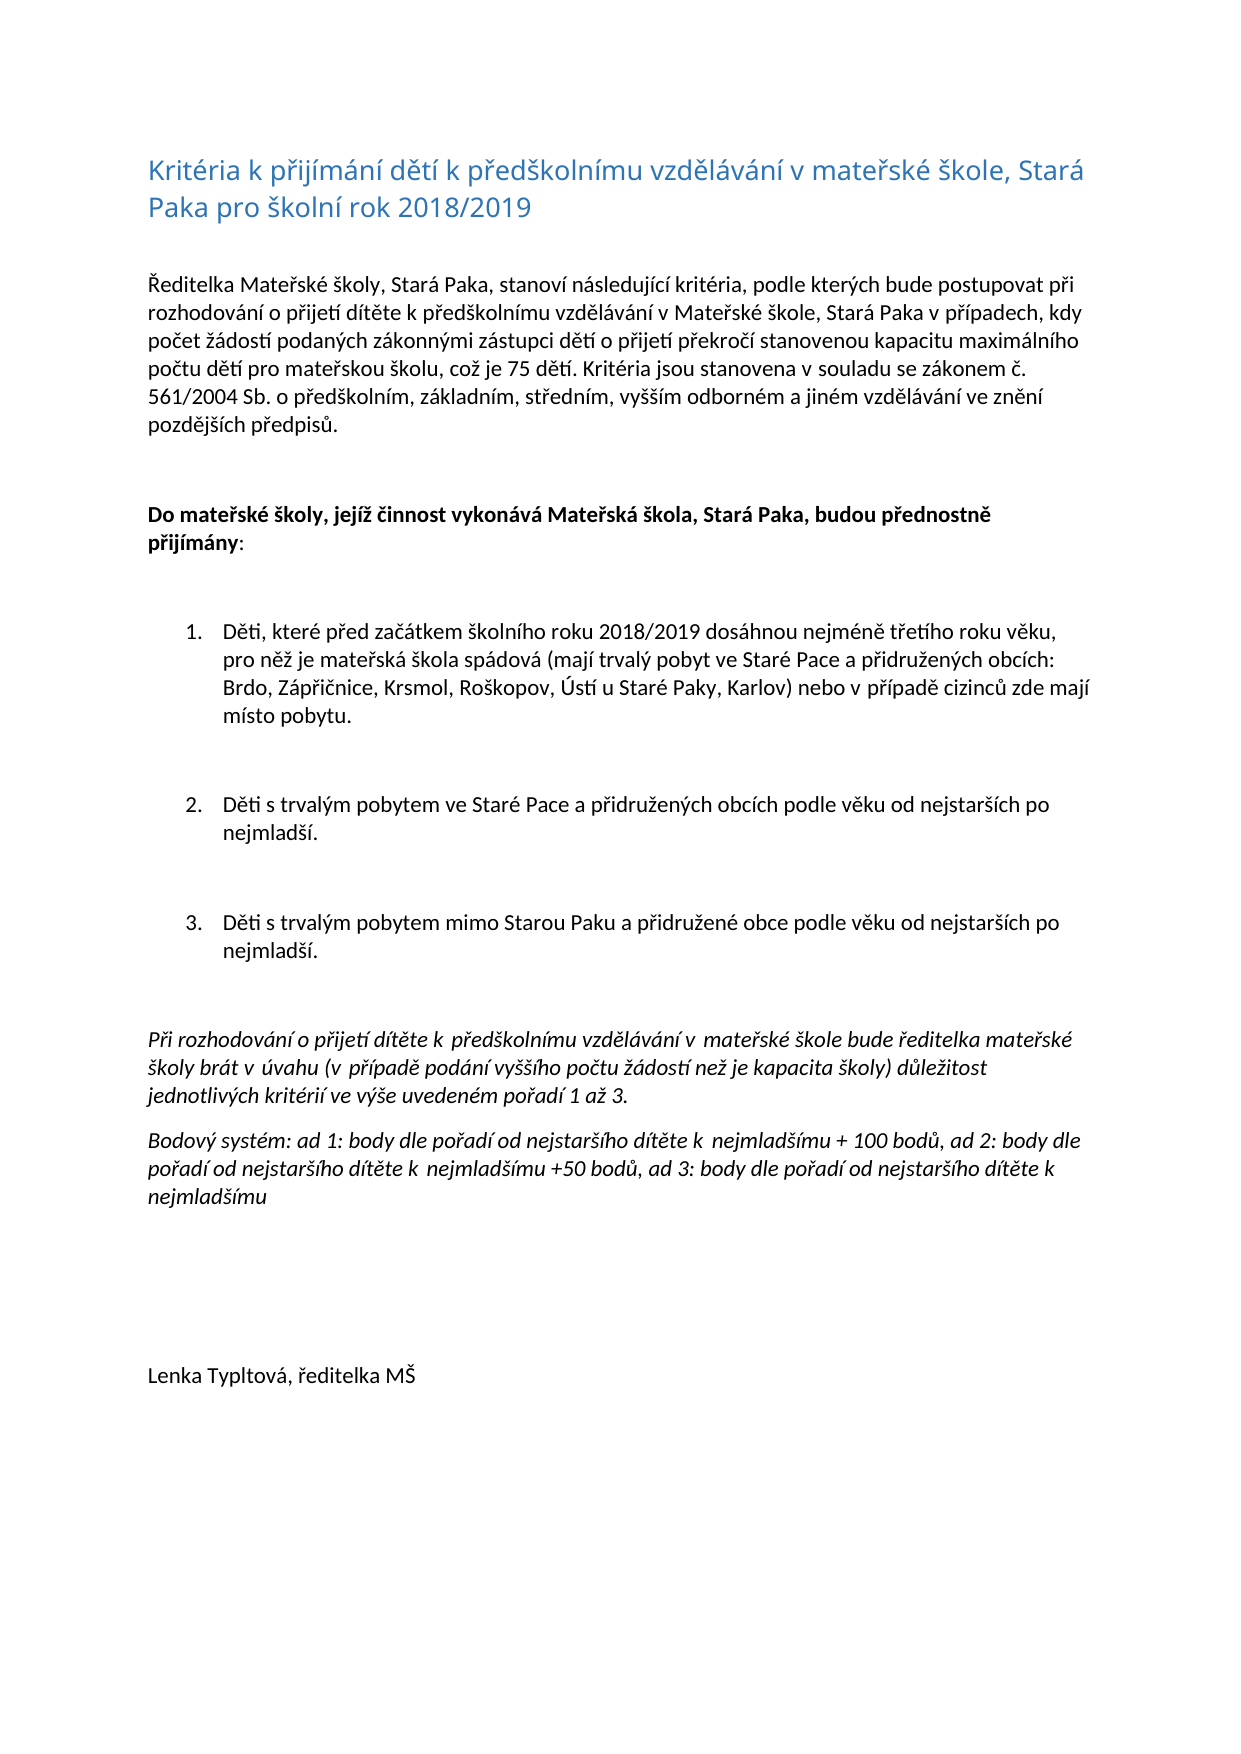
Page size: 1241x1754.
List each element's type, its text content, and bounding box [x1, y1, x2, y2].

list Děti s trvalým pobytem ve Staré Pace a přidružených obcích podle věku od nejstarších po nejmladší. [185, 791, 1093, 847]
text Lenka Typltová, ředitelka MŠ [148, 1361, 1093, 1389]
text Bodový systém: ad 1: body dle pořadí od nejstaršího dítěte k nejmladšímu + 100 bodů, ad 2: body dle pořadí od nejstaršího dítěte k nejmladšímu +50 bodů, ad 3: body dle pořadí od nejstaršího dítěte k nejmladšímu [148, 1126, 1093, 1210]
text Do mateřské školy, jejíž činnost vykonává Mateřská škola, Stará Paka, budou přednostně přijímány: [148, 500, 1093, 556]
list Děti, které před začátkem školního roku 2018/2019 dosáhnou nejméně třetího roku věku, pro něž je mateřská škola spádová (mají trvalý pobyt ve Staré Pace a přidružených obcích: Brdo, Zápřičnice, Krsmol, Roškopov, Ústí u Staré Paky, Karlov) nebo v případě cizinců zde mají místo pobytu. [185, 617, 1093, 729]
text Při rozhodování o přijetí dítěte k předškolnímu vzdělávání v mateřské škole bude ředitelka mateřské školy brát v úvahu (v případě podání vyššího počtu žádostí než je kapacita školy) důležitost jednotlivých kritérií ve výše uvedeném pořadí 1 až 3. [148, 1025, 1093, 1109]
list Děti s trvalým pobytem mimo Starou Paku a přidružené obce podle věku od nejstarších po nejmladší. [185, 908, 1093, 964]
text Ředitelka Mateřské školy, Stará Paka, stanoví následující kritéria, podle kterých bude postupovat při rozhodování o přijetí dítěte k předškolnímu vzdělávání v Mateřské škole, Stará Paka v případech, kdy počet žádostí podaných zákonnými zástupci dětí o přijetí překročí stanovenou kapacitu maximálního počtu dětí pro mateřskou školu, což je 75 dětí. Kritéria jsou stanovena v souladu se zákonem č. 561/2004 Sb. o předškolním, základním, středním, vyšším odborném a jiném vzdělávání ve znění pozdějších předpisů. [148, 270, 1093, 438]
subtitle Kritéria k přijímání dětí k předškolnímu vzdělávání v mateřské škole, Stará Paka pro školní rok 2018/2019 [148, 152, 1093, 226]
